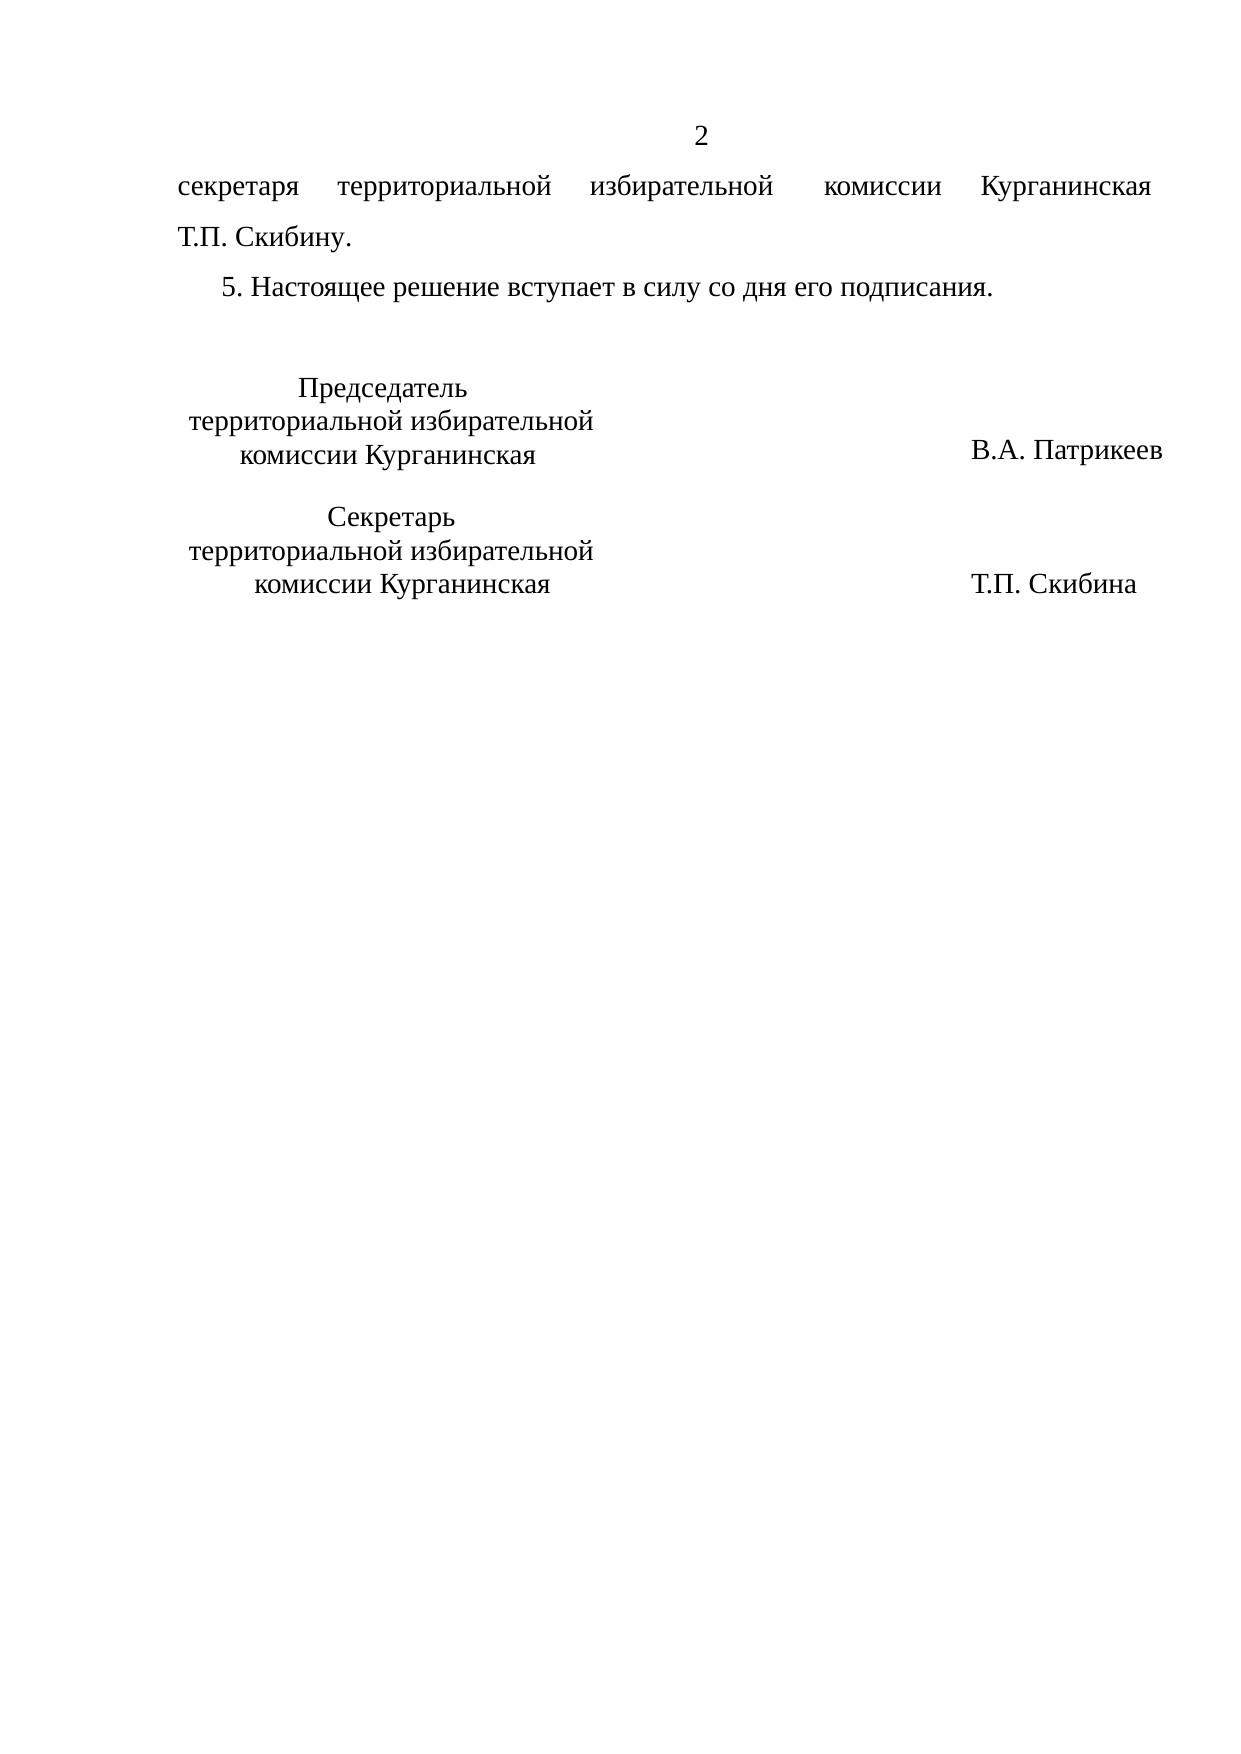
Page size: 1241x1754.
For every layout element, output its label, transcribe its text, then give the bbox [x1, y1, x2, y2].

table_cell Секретарь территориальной избирательной комиссии Курганинская [177, 499, 664, 600]
table_cell [664, 499, 959, 600]
text 2 [177, 118, 1152, 152]
text 5. Настоящее решение вступает в силу со дня его подписания. [177, 269, 1152, 303]
table_header [664, 370, 959, 499]
table_cell Т.П. Скибина [960, 499, 1181, 600]
text секретаря территориальной избирательной комиссии Курганинская Т.П. Скибину. [177, 168, 1152, 252]
table_header Председатель территориальной избирательной комиссии Курганинская [177, 370, 664, 499]
table_header В.А. Патрикеев [960, 370, 1181, 499]
